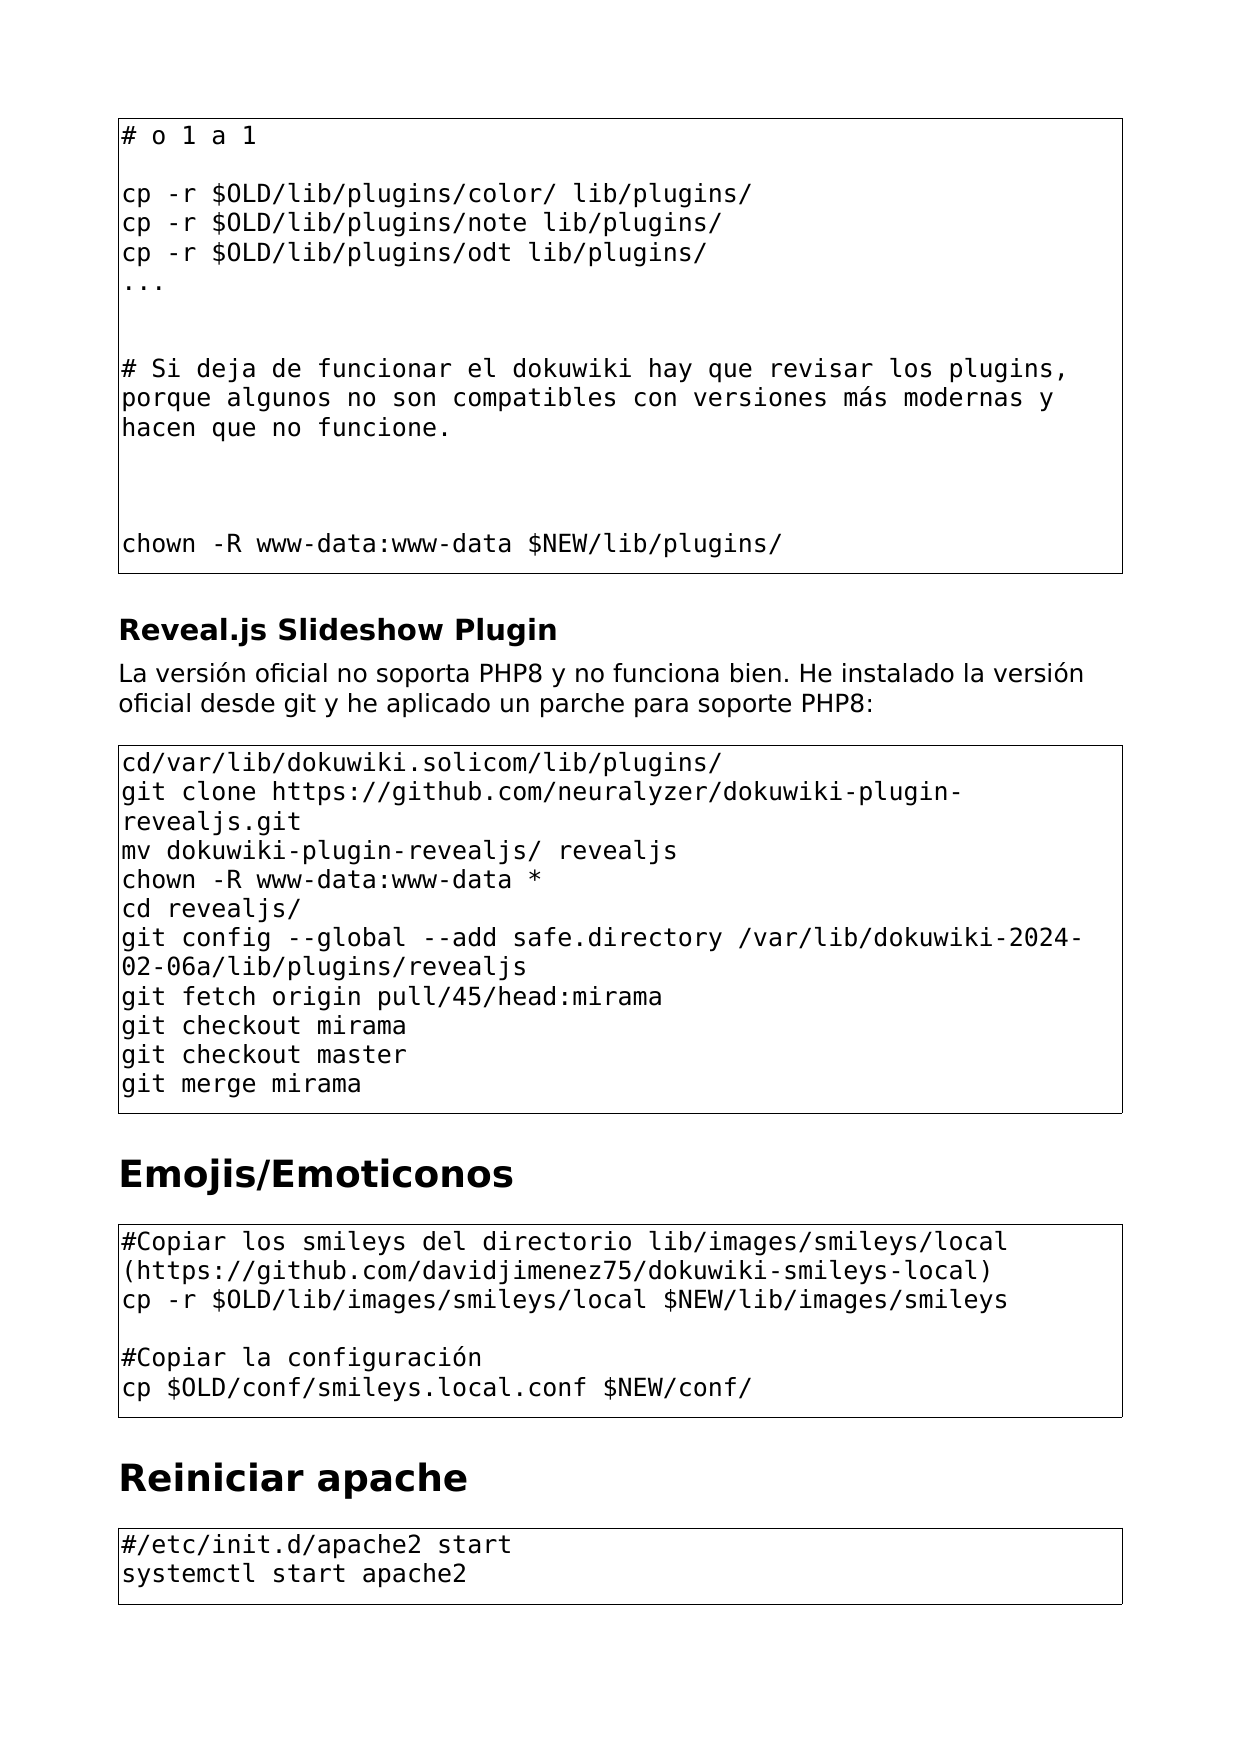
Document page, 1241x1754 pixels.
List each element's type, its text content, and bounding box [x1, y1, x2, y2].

subtitle Emojis/Emoticonos [118, 1153, 1122, 1197]
subtitle Reiniciar apache [118, 1456, 1122, 1500]
table_header # o 1 a 1 cp -r $OLD/lib/plugins/color/ lib/plugins/ cp -r $OLD/lib/plugins/note lib/plugins/ cp -r $OLD/lib/plugins/odt lib/plugins/ ... # Si deja de funcionar el dokuwiki hay que revisar los plugins, porque algunos no son compatibles con versiones más modernas y hacen que no funcione. chown -R www-data:www-data $NEW/lib/plugins/ [119, 119, 1122, 573]
table_header #/etc/init.d/apache2 start systemctl start apache2 [119, 1529, 1122, 1603]
subtitle Reveal.js Slideshow Plugin [118, 613, 1122, 647]
text La versión oficial no soporta PHP8 y no funciona bien. He instalado la versión oficial desde git y he aplicado un parche para soporte PHP8: [118, 660, 1122, 718]
table_header #Copiar los smileys del directorio lib/images/smileys/local (https://github.com/davidjimenez75/dokuwiki-smileys-local) cp -r $OLD/lib/images/smileys/local $NEW/lib/images/smileys #Copiar la configuración cp $OLD/conf/smileys.local.conf $NEW/conf/ [119, 1225, 1122, 1417]
table_header cd/var/lib/dokuwiki.solicom/lib/plugins/ git clone https://github.com/neuralyzer/dokuwiki-plugin-revealjs.git mv dokuwiki-plugin-revealjs/ revealjs chown -R www-data:www-data * cd revealjs/ git config --global --add safe.directory /var/lib/dokuwiki-2024-02-06a/lib/plugins/revealjs git fetch origin pull/45/head:mirama git checkout mirama git checkout master git merge mirama [119, 746, 1122, 1113]
